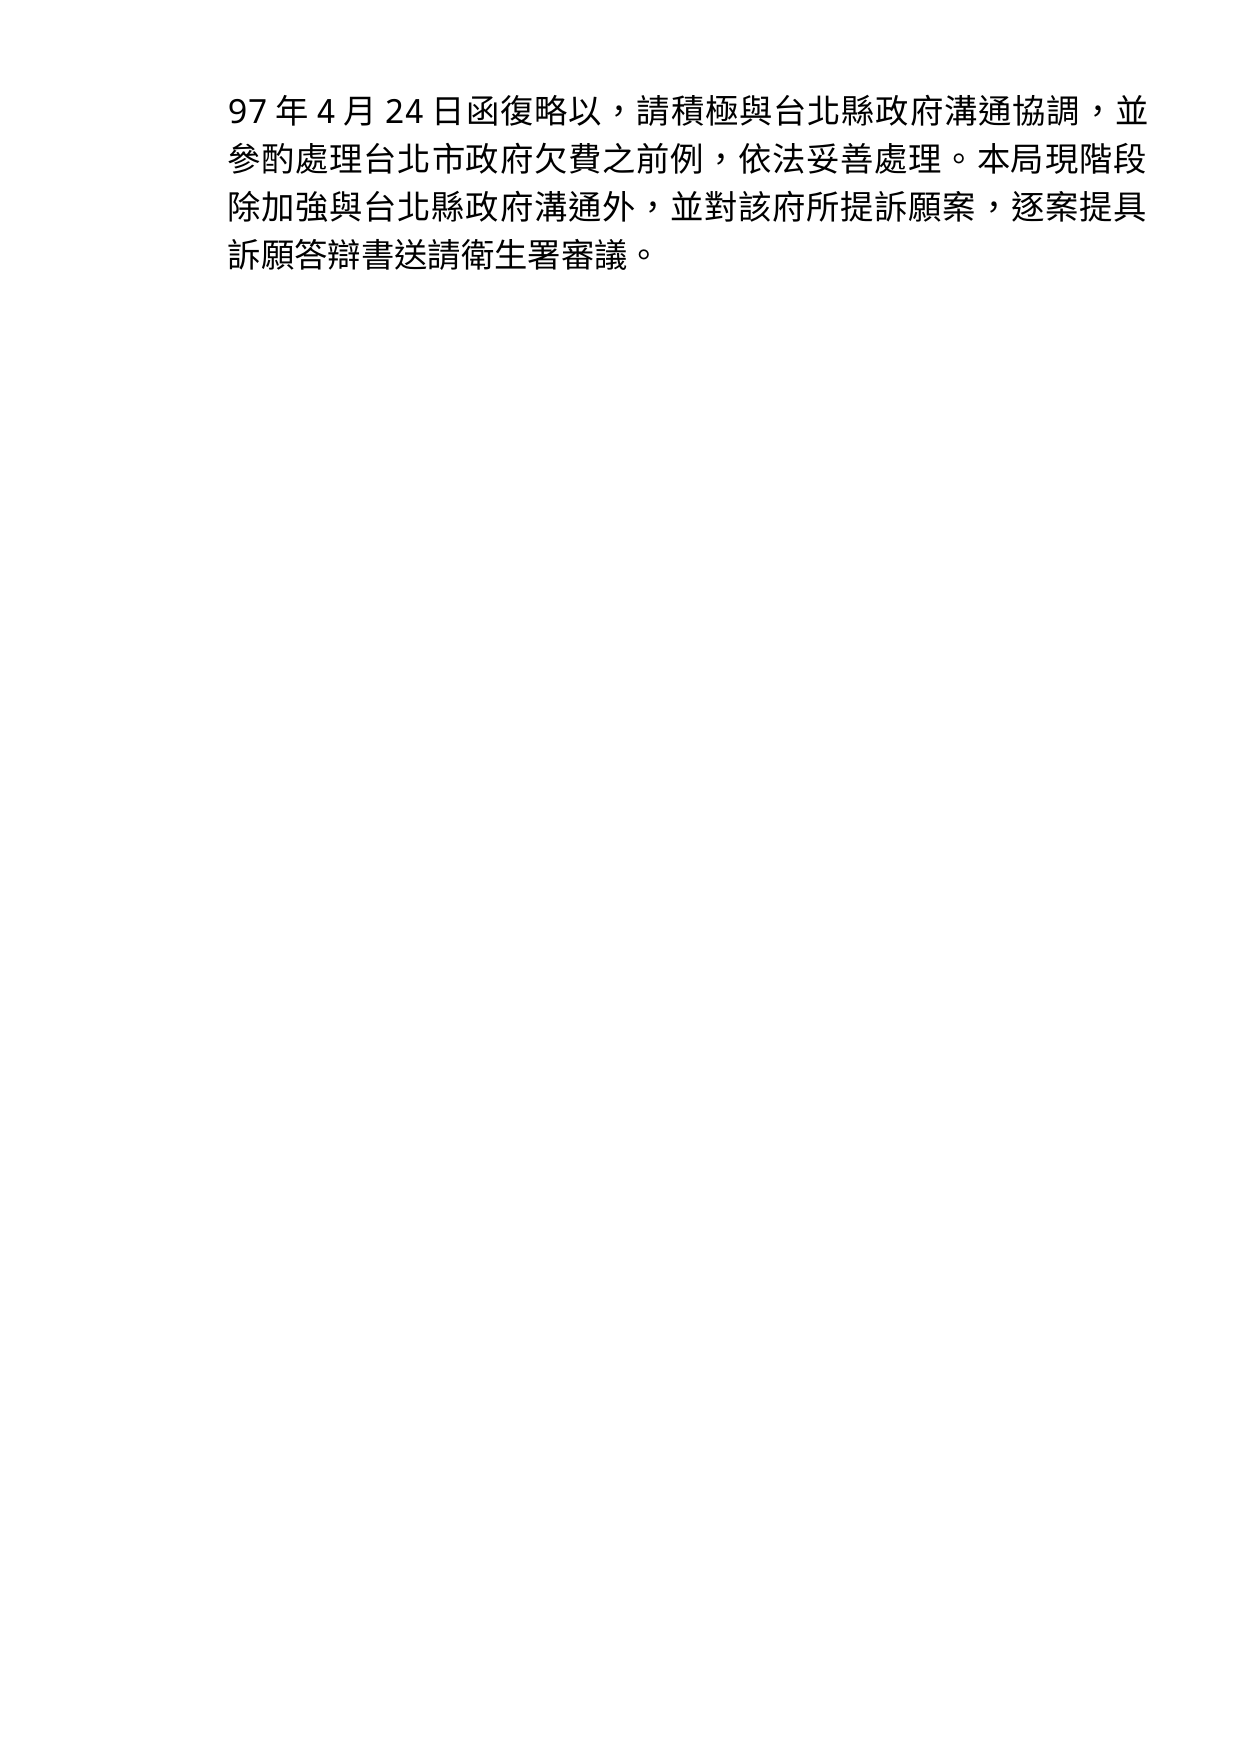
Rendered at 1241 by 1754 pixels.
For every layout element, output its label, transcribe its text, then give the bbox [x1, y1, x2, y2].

text 97年4月24日函復略以，請積極與台北縣政府溝通協調，並參酌處理台北市政府欠費之前例，依法妥善處理。本局現階段除加強與台北縣政府溝通外，並對該府所提訴願案，逐案提具訴願答辯書送請衛生署審議。 [160, 85, 1149, 277]
